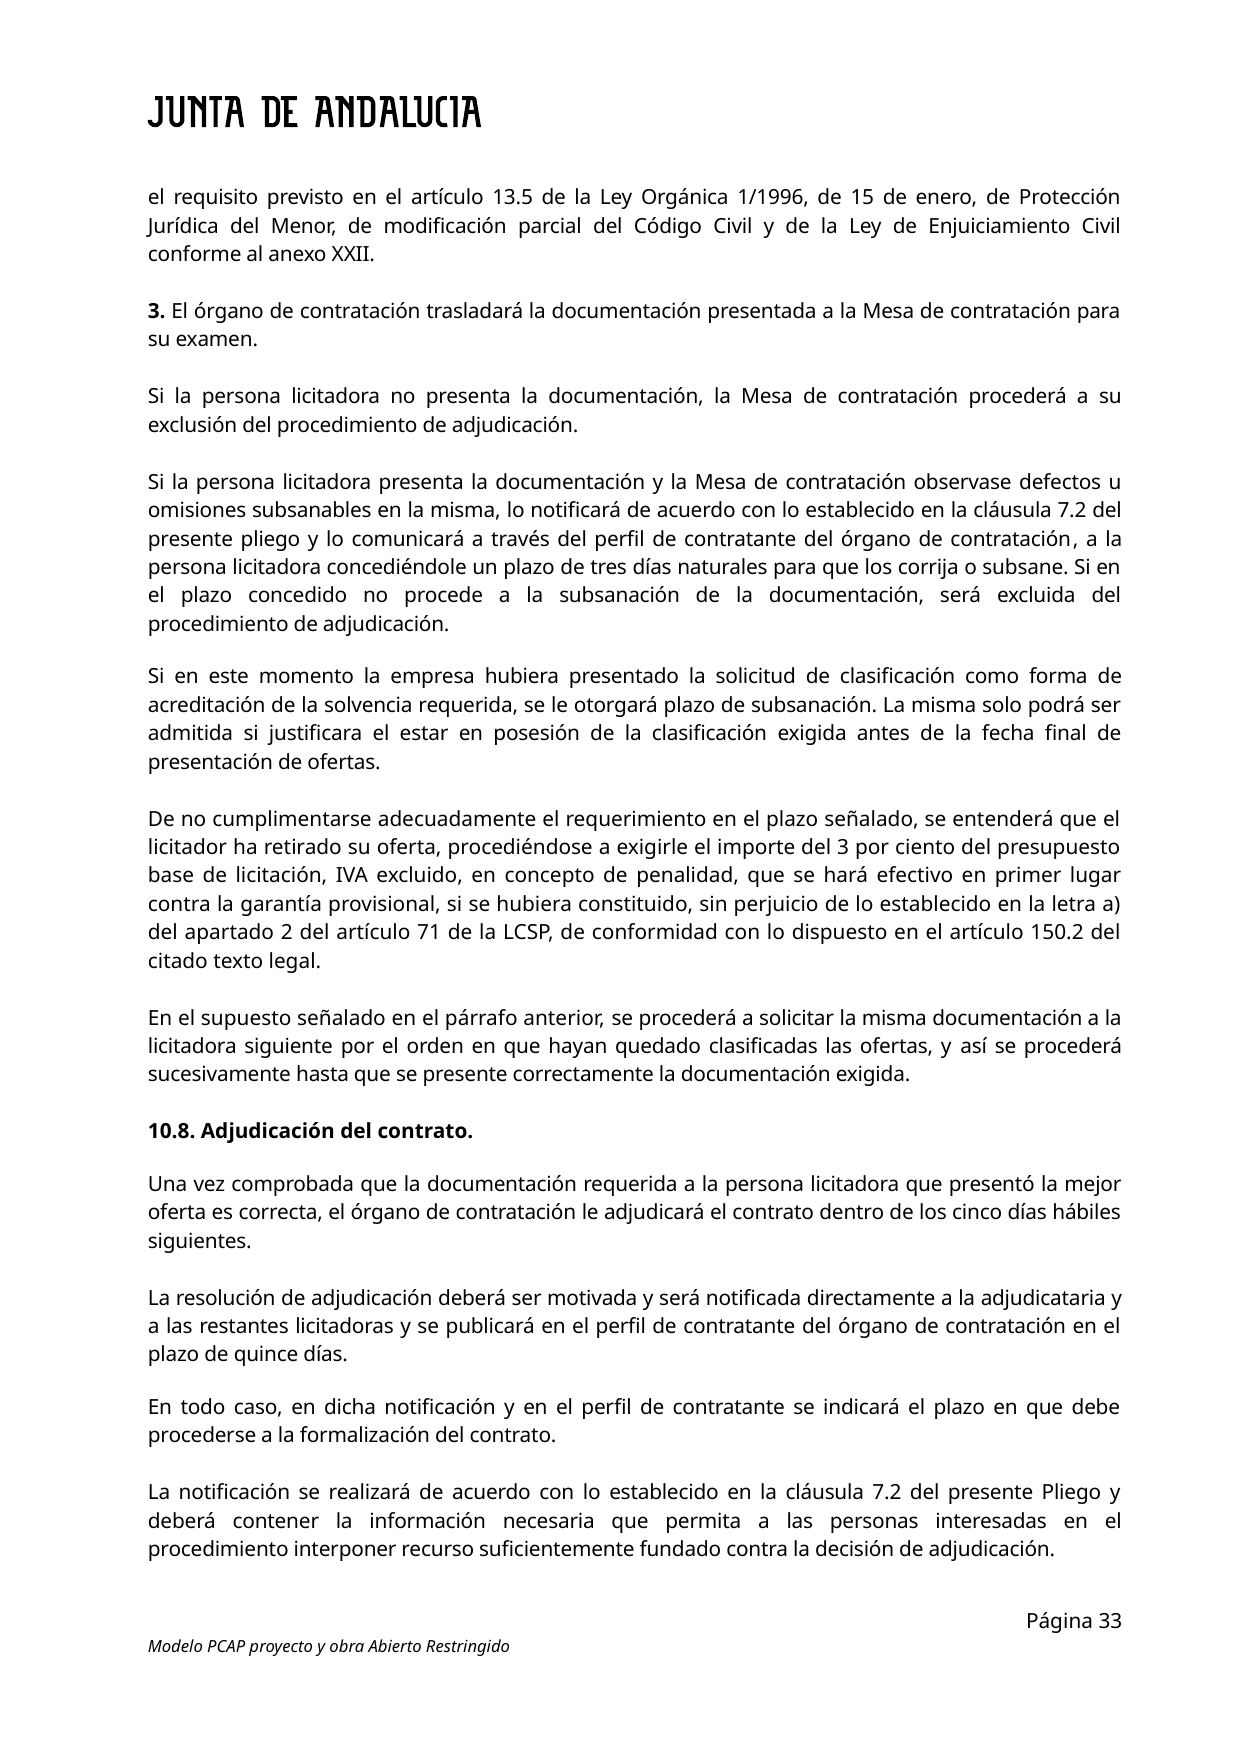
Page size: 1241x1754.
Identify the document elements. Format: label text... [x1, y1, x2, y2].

text Si la persona licitadora no presenta la documentación, la Mesa de contratación procederá a su exclusión del procedimiento de adjudicación. [148, 381, 1122, 438]
text En el supuesto señalado en el párrafo anterior, se procederá a solicitar la misma documentación a la licitadora siguiente por el orden en que hayan quedado clasificadas las ofertas, y así se procederá sucesivamente hasta que se presente correctamente la documentación exigida. [148, 1003, 1122, 1088]
text La resolución de adjudicación deberá ser motivada y será notificada directamente a la adjudicataria y a las restantes licitadoras y se publicará en el perfil de contratante del órgano de contratación en el plazo de quince días. [148, 1283, 1122, 1368]
text De no cumplimentarse adecuadamente el requerimiento en el plazo señalado, se entenderá que el licitador ha retirado su oferta, procediéndose a exigirle el importe del 3 por ciento del presupuesto base de licitación, IVA excluido, en concepto de penalidad, que se hará efectivo en primer lugar contra la garantía provisional, si se hubiera constituido, sin perjuicio de lo establecido en la letra a) del apartado 2 del artículo 71 de la LCSP, de conformidad con lo dispuesto en el artículo 150.2 del citado texto legal. [148, 804, 1122, 974]
text Si la persona licitadora presenta la documentación y la Mesa de contratación observase defectos u omisiones subsanables en la misma, lo notificará de acuerdo con lo establecido en la cláusula 7.2 del presente pliego y lo comunicará a través del perfil de contratante del órgano de contratación, a la persona licitadora concediéndole un plazo de tres días naturales para que los corrija o subsane. Si en el plazo concedido no procede a la subsanación de la documentación, será excluida del procedimiento de adjudicación. [148, 467, 1122, 637]
text 3. El órgano de contratación trasladará la documentación presentada a la Mesa de contratación para su examen. [148, 296, 1122, 353]
text 10.8. Adjudicación del contrato. [148, 1116, 1122, 1145]
text Una vez comprobada que la documentación requerida a la persona licitadora que presentó la mejor oferta es correcta, el órgano de contratación le adjudicará el contrato dentro de los cinco días hábiles siguientes. [148, 1169, 1122, 1254]
text Si en este momento la empresa hubiera presentado la solicitud de clasificación como forma de acreditación de la solvencia requerida, se le otorgará plazo de subsanación. La misma solo podrá ser admitida si justificara el estar en posesión de la clasificación exigida antes de la fecha final de presentación de ofertas. [148, 661, 1122, 775]
text En todo caso, en dicha notificación y en el perfil de contratante se indicará el plazo en que debe procederse a la formalización del contrato. [148, 1392, 1122, 1449]
list el requisito previsto en el artículo 13.5 de la Ley Orgánica 1/1996, de 15 de enero, de Protección Jurídica del Menor, de modificación parcial del Código Civil y de la Ley de Enjuiciamiento Civil conforme al anexo XXII. [148, 182, 1122, 268]
text La notificación se realizará de acuerdo con lo establecido en la cláusula 7.2 del presente Pliego y deberá contener la información necesaria que permita a las personas interesadas en el procedimiento interponer recurso suficientemente fundado contra la decisión de adjudicación. [148, 1477, 1122, 1563]
